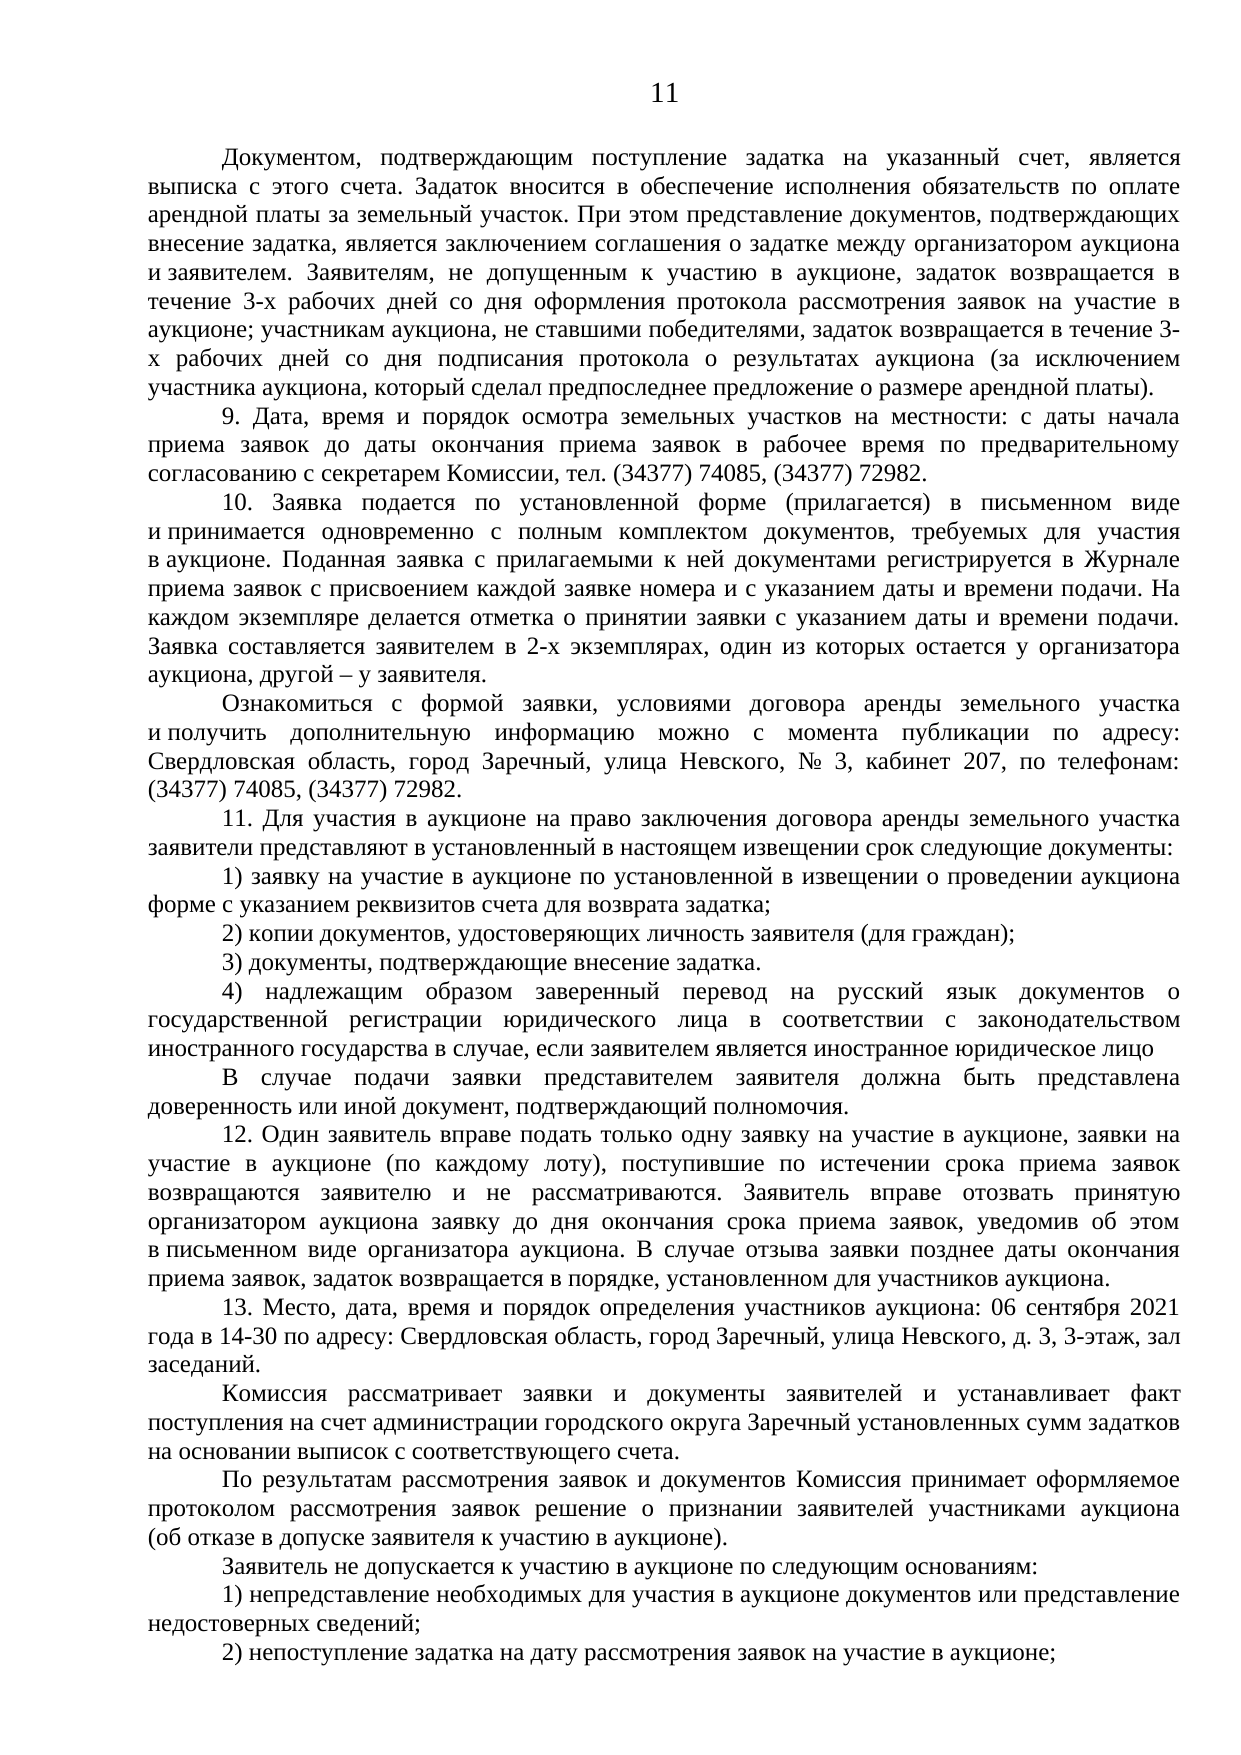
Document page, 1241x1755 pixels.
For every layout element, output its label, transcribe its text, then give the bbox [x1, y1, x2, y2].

text 10. Заявка подается по установленной форме (прилагается) в письменном виде и принимается одновременно с полным комплектом документов, требуемых для участия в аукционе. Поданная заявка с прилагаемыми к ней документами регистрируется в Журнале приема заявок с присвоением каждой заявке номера и с указанием даты и времени подачи. На каждом экземпляре делается отметка о принятии заявки с указанием даты и времени подачи. Заявка составляется заявителем в 2-х экземплярах, один из которых остается у организатора аукциона, другой – у заявителя. [148, 487, 1181, 688]
text 2) копии документов, удостоверяющих личность заявителя (для граждан); [148, 918, 1181, 947]
text Заявитель не допускается к участию в аукционе по следующим основаниям: [148, 1551, 1181, 1579]
text В случае подачи заявки представителем заявителя должна быть представлена доверенность или иной документ, подтверждающий полномочия. [148, 1062, 1181, 1119]
text 13. Место, дата, время и порядок определения участников аукциона: 06 сентября 2021 года в 14-30 по адресу: Свердловская область, город Заречный, улица Невского, д. 3, 3-этаж, зал заседаний. [148, 1292, 1181, 1378]
text По результатам рассмотрения заявок и документов Комиссия принимает оформляемое протоколом рассмотрения заявок решение о признании заявителей участниками аукциона (об отказе в допуске заявителя к участию в аукционе). [148, 1464, 1181, 1551]
text 9. Дата, время и порядок осмотра земельных участков на местности: с даты начала приема заявок до даты окончания приема заявок в рабочее время по предварительному согласованию с секретарем Комиссии, тел. (34377) 74085, (34377) 72982. [148, 401, 1181, 487]
text 3) документы, подтверждающие внесение задатка. [148, 947, 1181, 976]
text 1) заявку на участие в аукционе по установленной в извещении о проведении аукциона форме с указанием реквизитов счета для возврата задатка; [148, 861, 1181, 918]
text 4) надлежащим образом заверенный перевод на русский язык документов о государственной регистрации юридического лица в соответствии с законодательством иностранного государства в случае, если заявителем является иностранное юридическое лицо [148, 976, 1181, 1062]
text 12. Один заявитель вправе подать только одну заявку на участие в аукционе, заявки на участие в аукционе (по каждому лоту), поступившие по истечении срока приема заявок возвращаются заявителю и не рассматриваются. Заявитель вправе отозвать принятую организатором аукциона заявку до дня окончания срока приема заявок, уведомив об этом в письменном виде организатора аукциона. В случае отзыва заявки позднее даты окончания приема заявок, задаток возвращается в порядке, установленном для участников аукциона. [148, 1119, 1181, 1292]
text Документом, подтверждающим поступление задатка на указанный счет, является выписка с этого счета. Задаток вносится в обеспечение исполнения обязательств по оплате арендной платы за земельный участок. При этом представление документов, подтверждающих внесение задатка, является заключением соглашения о задатке между организатором аукциона и заявителем. Заявителям, не допущенным к участию в аукционе, задаток возвращается в течение 3-х рабочих дней со дня оформления протокола рассмотрения заявок на участие в аукционе; участникам аукциона, не ставшими победителями, задаток возвращается в течение 3-х рабочих дней со дня подписания протокола о результатах аукциона (за исключением участника аукциона, который сделал предпоследнее предложение о размере арендной платы). [148, 142, 1181, 401]
text Ознакомиться с формой заявки, условиями договора аренды земельного участка и получить дополнительную информацию можно с момента публикации по адресу: Свердловская область, город Заречный, улица Невского, № 3, кабинет 207, по телефонам: (34377) 74085, (34377) 72982. [148, 688, 1181, 803]
text 11. Для участия в аукционе на право заключения договора аренды земельного участка заявители представляют в установленный в настоящем извещении срок следующие документы: [148, 803, 1181, 861]
text 2) непоступление задатка на дату рассмотрения заявок на участие в аукционе; [148, 1637, 1181, 1666]
text Комиссия рассматривает заявки и документы заявителей и устанавливает факт поступления на счет администрации городского округа Заречный установленных сумм задатков на основании выписок с соответствующего счета. [148, 1378, 1181, 1464]
text 1) непредставление необходимых для участия в аукционе документов или представление недостоверных сведений; [148, 1579, 1181, 1637]
